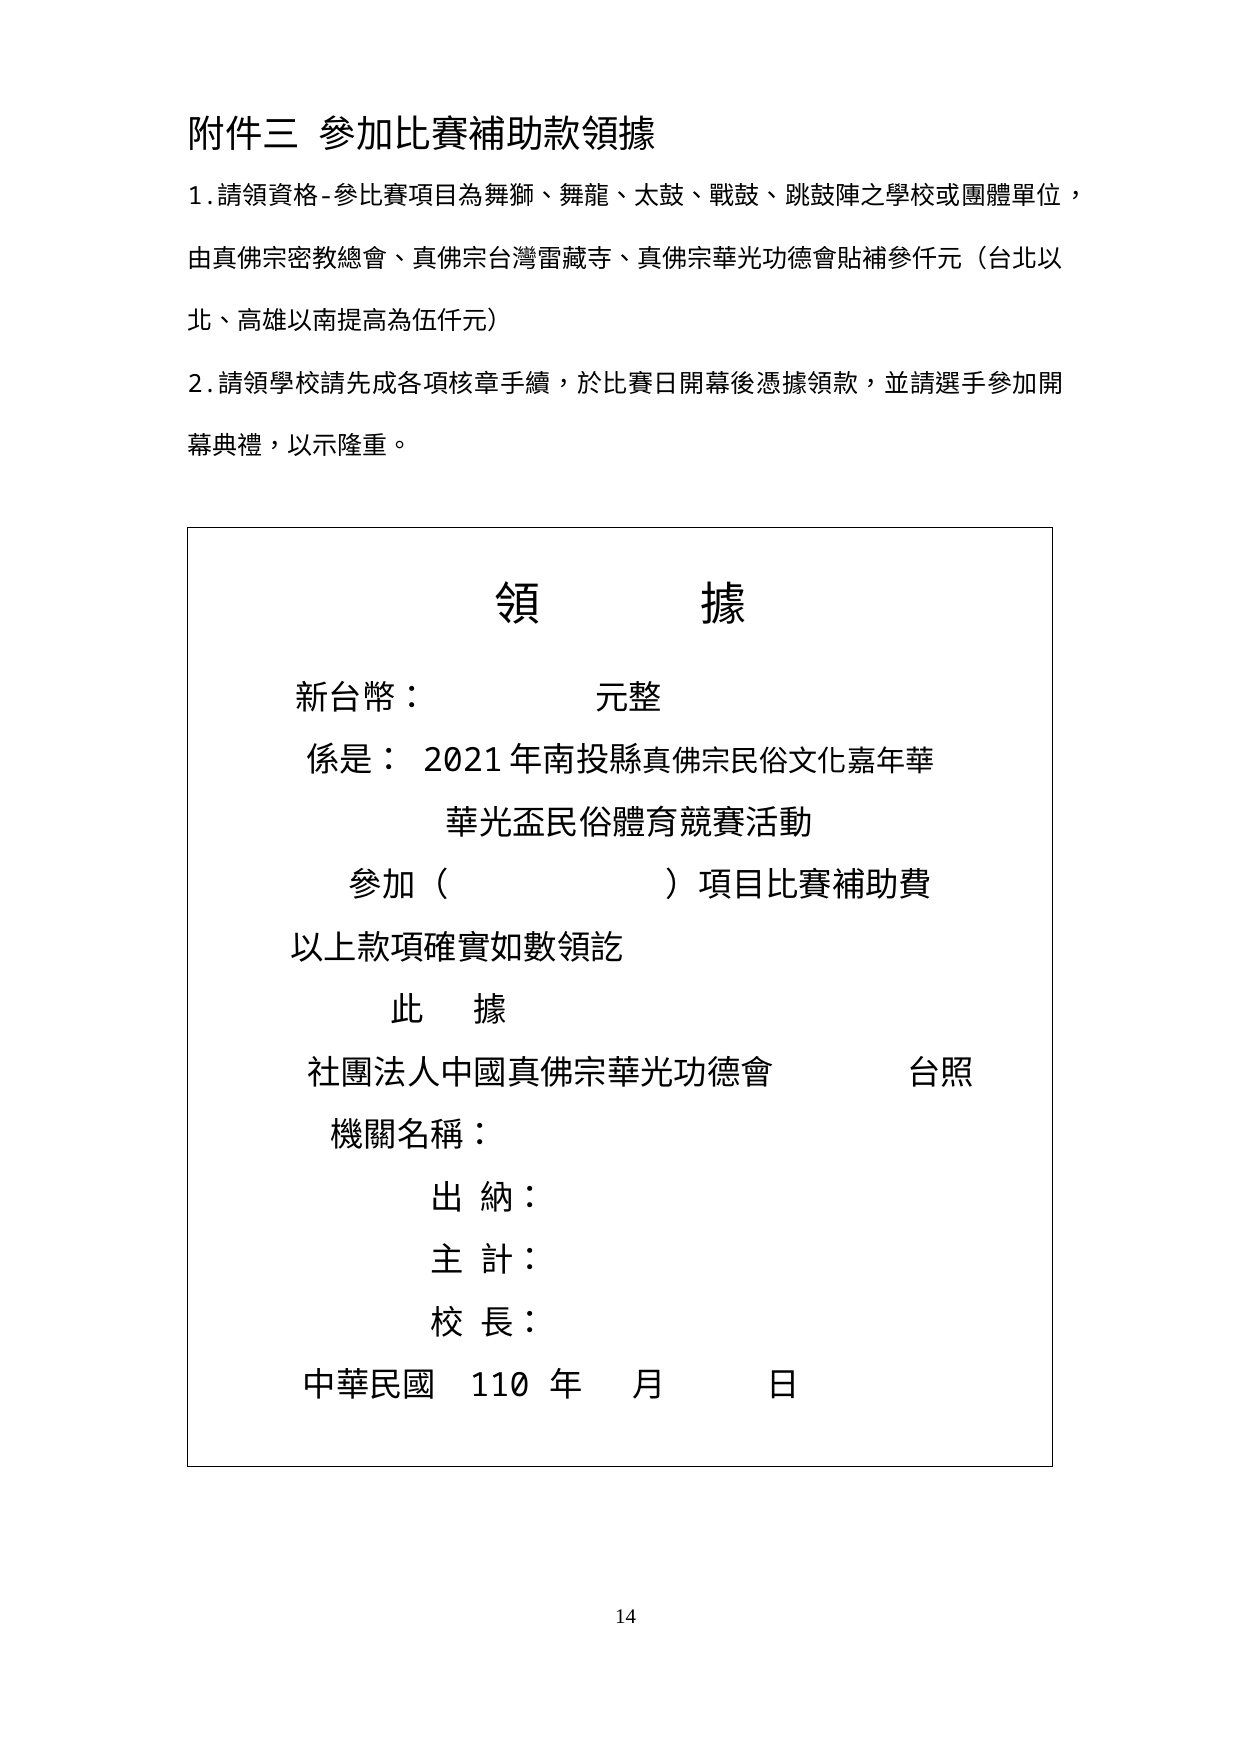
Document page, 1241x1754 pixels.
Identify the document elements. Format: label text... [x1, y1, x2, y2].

text 附件三 參加比賽補助款領據 [187, 89, 1063, 152]
text 2.請領學校請先成各項核章手續，於比賽日開幕後憑據領款，並請選手參加開幕典禮，以示隆重。 [187, 339, 1063, 464]
table_header 領 據 新台幣： 元整 係是： 2021年南投縣真佛宗民俗文化嘉年華 華光盃民俗體育競賽活動 參加（ ）項目比賽補助費 以上款項確實如數領訖 此 據 社團法人中國真佛宗華光功德會 台照 機關名稱： 出 納： 主 計： 校 長： 中華民國 110 年 月 日 [188, 528, 1052, 1466]
text 1.請領資格-參比賽項目為舞獅、舞龍、太鼓、戰鼓、跳鼓陣之學校或團體單位，由真佛宗密教總會、真佛宗台灣雷藏寺、真佛宗華光功德會貼補參仟元（台北以北、高雄以南提高為伍仟元） [187, 152, 1063, 339]
